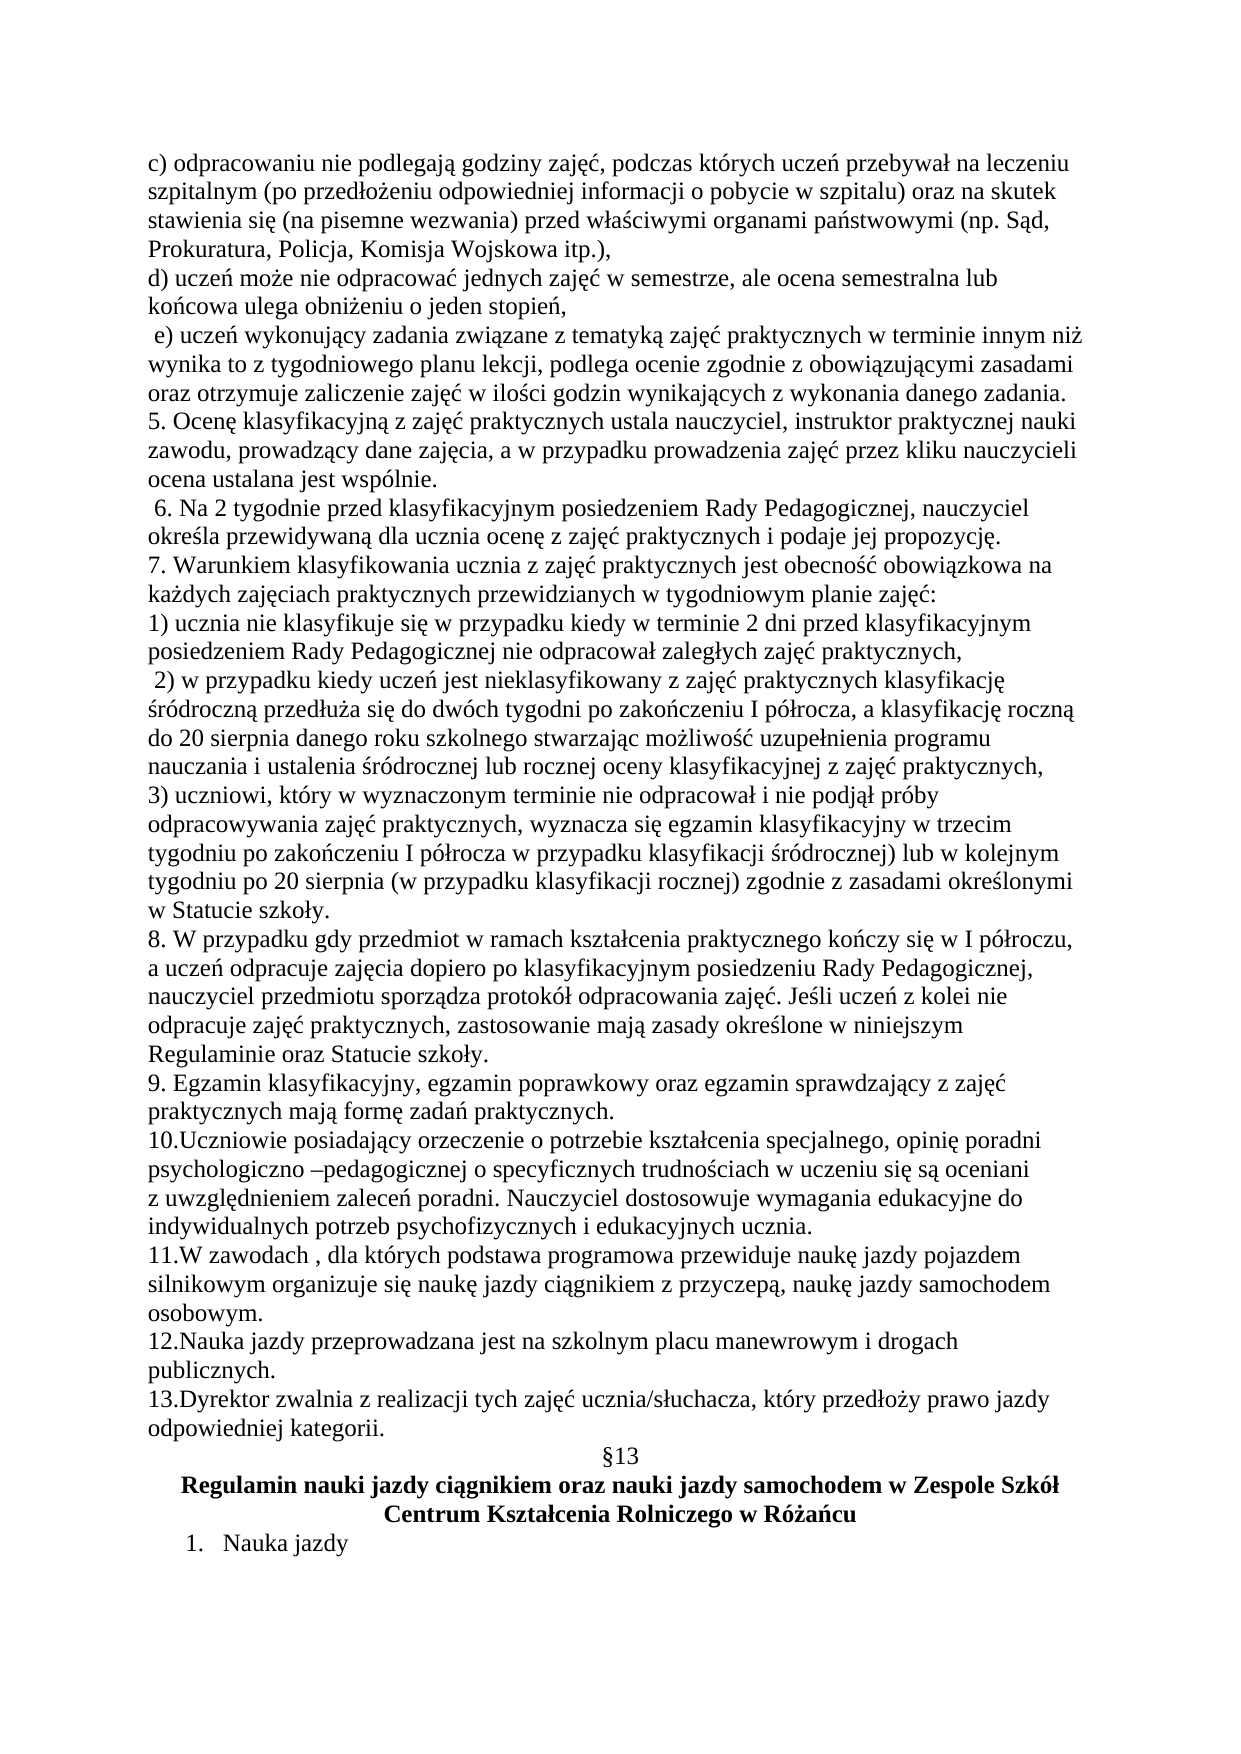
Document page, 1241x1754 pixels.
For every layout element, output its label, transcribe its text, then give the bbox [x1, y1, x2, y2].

text 12.Nauka jazdy przeprowadzana jest na szkolnym placu manewrowym i drogach publicznych. [148, 1326, 1093, 1384]
text 3) uczniowi, który w wyznaczonym terminie nie odpracował i nie podjął próby odpracowywania zajęć praktycznych, wyznacza się egzamin klasyfikacyjny w trzecim tygodniu po zakończeniu I półrocza w przypadku klasyfikacji śródrocznej) lub w kolejnym tygodniu po 20 sierpnia (w przypadku klasyfikacji rocznej) zgodnie z zasadami określonymi w Statucie szkoły. [148, 780, 1093, 924]
text d) uczeń może nie odpracować jednych zajęć w semestrze, ale ocena semestralna lub końcowa ulega obniżeniu o jeden stopień, [148, 263, 1093, 320]
text e) uczeń wykonujący zadania związane z tematyką zajęć praktycznych w terminie innym niż wynika to z tygodniowego planu lekcji, podlega ocenie zgodnie z obowiązującymi zasadami oraz otrzymuje zaliczenie zajęć w ilości godzin wynikających z wykonania danego zadania. [148, 320, 1093, 406]
text 2) w przypadku kiedy uczeń jest nieklasyfikowany z zajęć praktycznych klasyfikację śródroczną przedłuża się do dwóch tygodni po zakończeniu I półrocza, a klasyfikację roczną do 20 sierpnia danego roku szkolnego stwarzając możliwość uzupełnienia programu nauczania i ustalenia śródrocznej lub rocznej oceny klasyfikacyjnej z zajęć praktycznych, [148, 665, 1093, 780]
text 1) ucznia nie klasyfikuje się w przypadku kiedy w terminie 2 dni przed klasyfikacyjnym posiedzeniem Rady Pedagogicznej nie odpracował zaległych zajęć praktycznych, [148, 608, 1093, 665]
text Regulamin nauki jazdy ciągnikiem oraz nauki jazdy samochodem w Zespole Szkół Centrum Kształcenia Rolniczego w Różańcu [148, 1470, 1093, 1528]
text 11.W zawodach , dla których podstawa programowa przewiduje naukę jazdy pojazdem silnikowym organizuje się naukę jazdy ciągnikiem z przyczepą, naukę jazdy samochodem osobowym. [148, 1240, 1093, 1326]
text 10.Uczniowie posiadający orzeczenie o potrzebie kształcenia specjalnego, opinię poradni psychologiczno –pedagogicznej o specyficznych trudnościach w uczeniu się są oceniani z uwzględnieniem zaleceń poradni. Nauczyciel dostosowuje wymagania edukacyjne do indywidualnych potrzeb psychofizycznych i edukacyjnych ucznia. [148, 1125, 1093, 1240]
text 8. W przypadku gdy przedmiot w ramach kształcenia praktycznego kończy się w I półroczu, a uczeń odpracuje zajęcia dopiero po klasyfikacyjnym posiedzeniu Rady Pedagogicznej, nauczyciel przedmiotu sporządza protokół odpracowania zajęć. Jeśli uczeń z kolei nie odpracuje zajęć praktycznych, zastosowanie mają zasady określone w niniejszym Regulaminie oraz Statucie szkoły. [148, 924, 1093, 1068]
list Nauka jazdy [185, 1528, 1093, 1556]
text 5. Ocenę klasyfikacyjną z zajęć praktycznych ustala nauczyciel, instruktor praktycznej nauki zawodu, prowadzący dane zajęcia, a w przypadku prowadzenia zajęć przez kliku nauczycieli ocena ustalana jest wspólnie. [148, 406, 1093, 493]
text §13 [148, 1441, 1093, 1470]
text 9. Egzamin klasyfikacyjny, egzamin poprawkowy oraz egzamin sprawdzający z zajęć praktycznych mają formę zadań praktycznych. [148, 1068, 1093, 1125]
text c) odpracowaniu nie podlegają godziny zajęć, podczas których uczeń przebywał na leczeniu szpitalnym (po przedłożeniu odpowiedniej informacji o pobycie w szpitalu) oraz na skutek stawienia się (na pisemne wezwania) przed właściwymi organami państwowymi (np. Sąd, Prokuratura, Policja, Komisja Wojskowa itp.), [148, 148, 1093, 263]
text 13.Dyrektor zwalnia z realizacji tych zajęć ucznia/słuchacza, który przedłoży prawo jazdy odpowiedniej kategorii. [148, 1384, 1093, 1441]
text 7. Warunkiem klasyfikowania ucznia z zajęć praktycznych jest obecność obowiązkowa na każdych zajęciach praktycznych przewidzianych w tygodniowym planie zajęć: [148, 550, 1093, 608]
text 6. Na 2 tygodnie przed klasyfikacyjnym posiedzeniem Rady Pedagogicznej, nauczyciel określa przewidywaną dla ucznia ocenę z zajęć praktycznych i podaje jej propozycję. [148, 493, 1093, 550]
